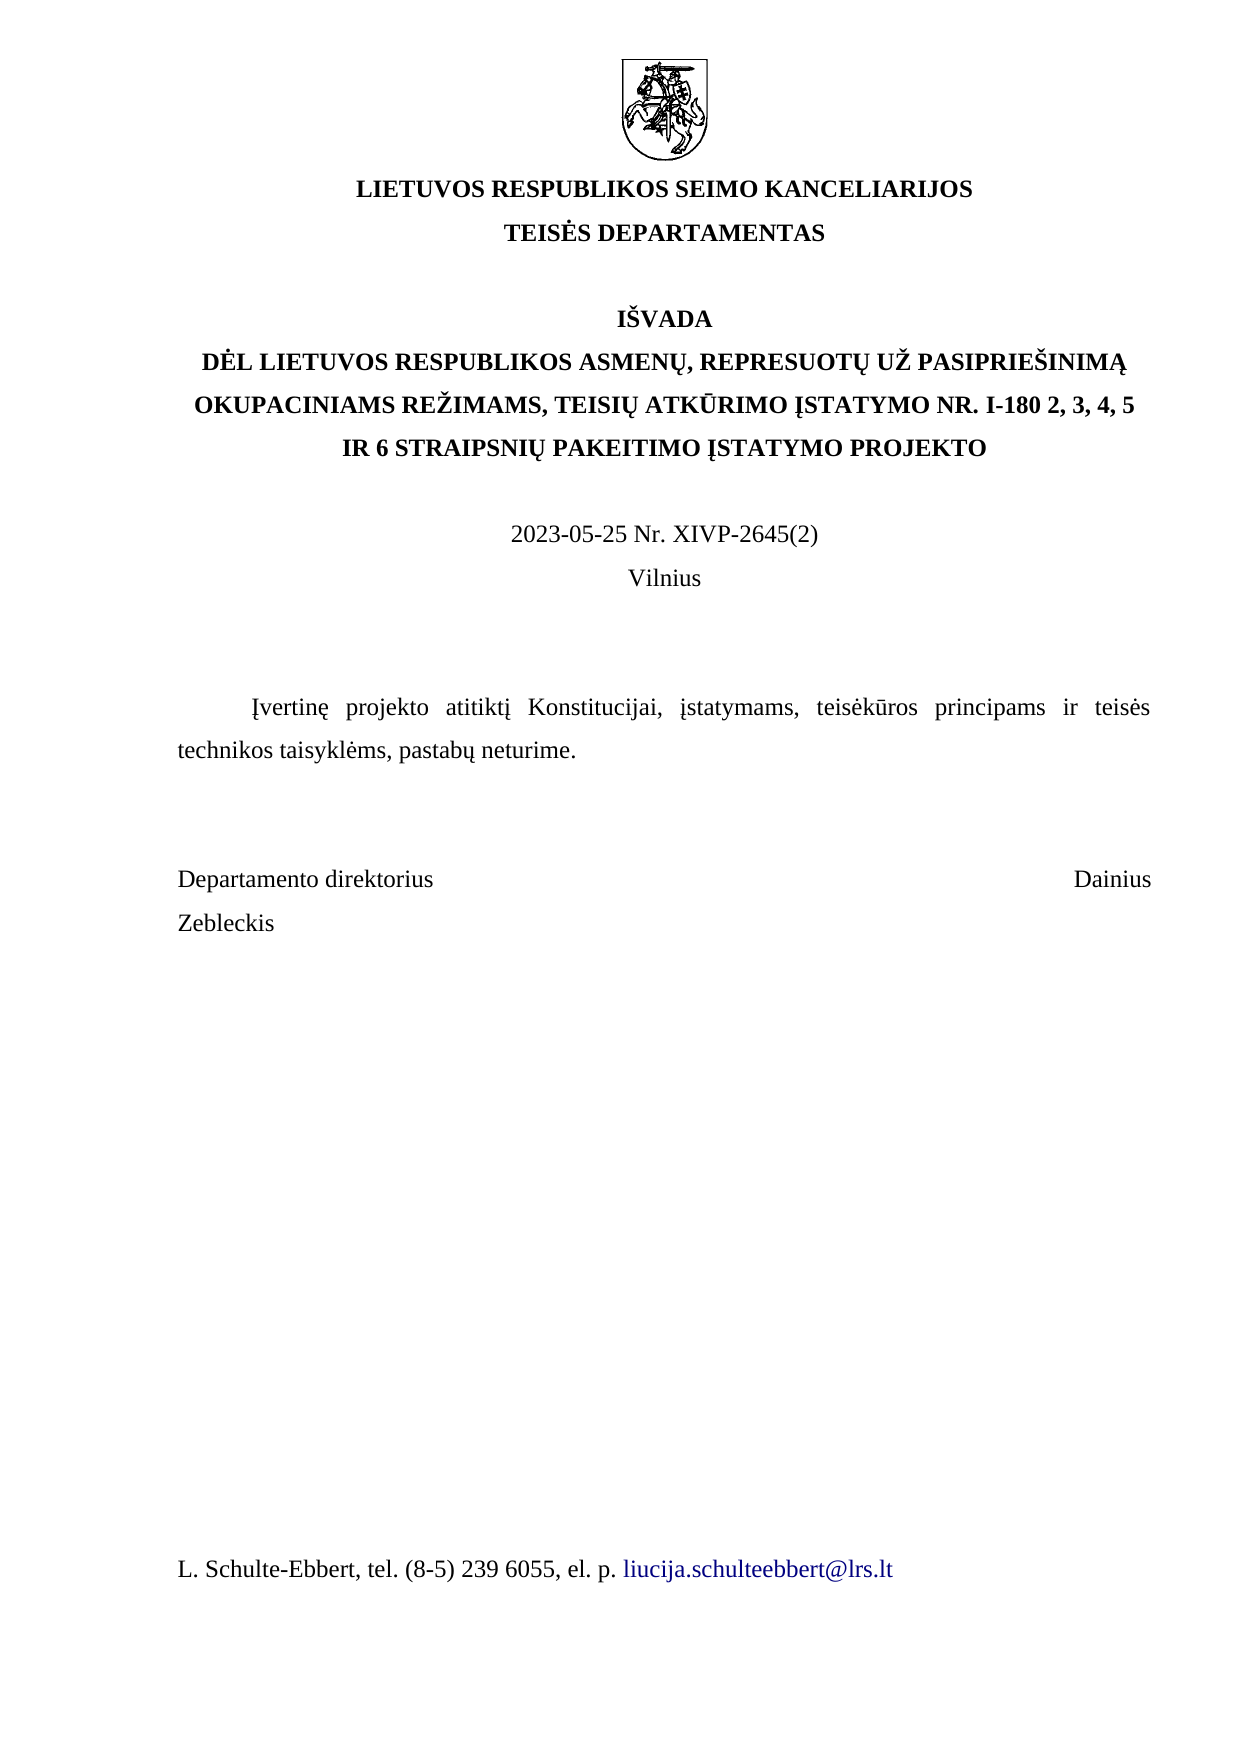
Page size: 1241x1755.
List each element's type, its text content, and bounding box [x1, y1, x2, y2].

text 2023-05-25 Nr. XIVP-2645(2) [177, 519, 1152, 548]
text Įvertinę projekto atitiktį Konstitucijai, įstatymams, teisėkūros principams ir teisės technikos taisyklėms, pastabų neturime. [177, 692, 1152, 764]
text Departamento direktorius Dainius Zebleckis [177, 864, 1152, 936]
text LIETUVOS RESPUBLIKOS SEIMO KANCELIARIJOS [177, 174, 1152, 203]
subtitle TEISĖS DEPARTAMENTAS [177, 218, 1152, 246]
text L. Schulte-Ebbert, tel. (8-5) 239 6055, el. p. liucija.schulteebbert@lrs.lt [177, 1554, 1152, 1583]
text Vilnius [177, 563, 1152, 591]
text DĖL LIETUVOS RESPUBLIKOS ASMENŲ, REPRESUOTŲ UŽ PASIPRIEŠINIMĄ OKUPACINIAMS REŽIMAMS, TEISIŲ ATKŪRIMO ĮSTATYMO NR. I-180 2, 3, 4, 5 IR 6 STRAIPSNIŲ PAKEITIMO ĮSTATYMO PROJEKTO [177, 347, 1152, 462]
text IŠVADA [177, 304, 1152, 333]
